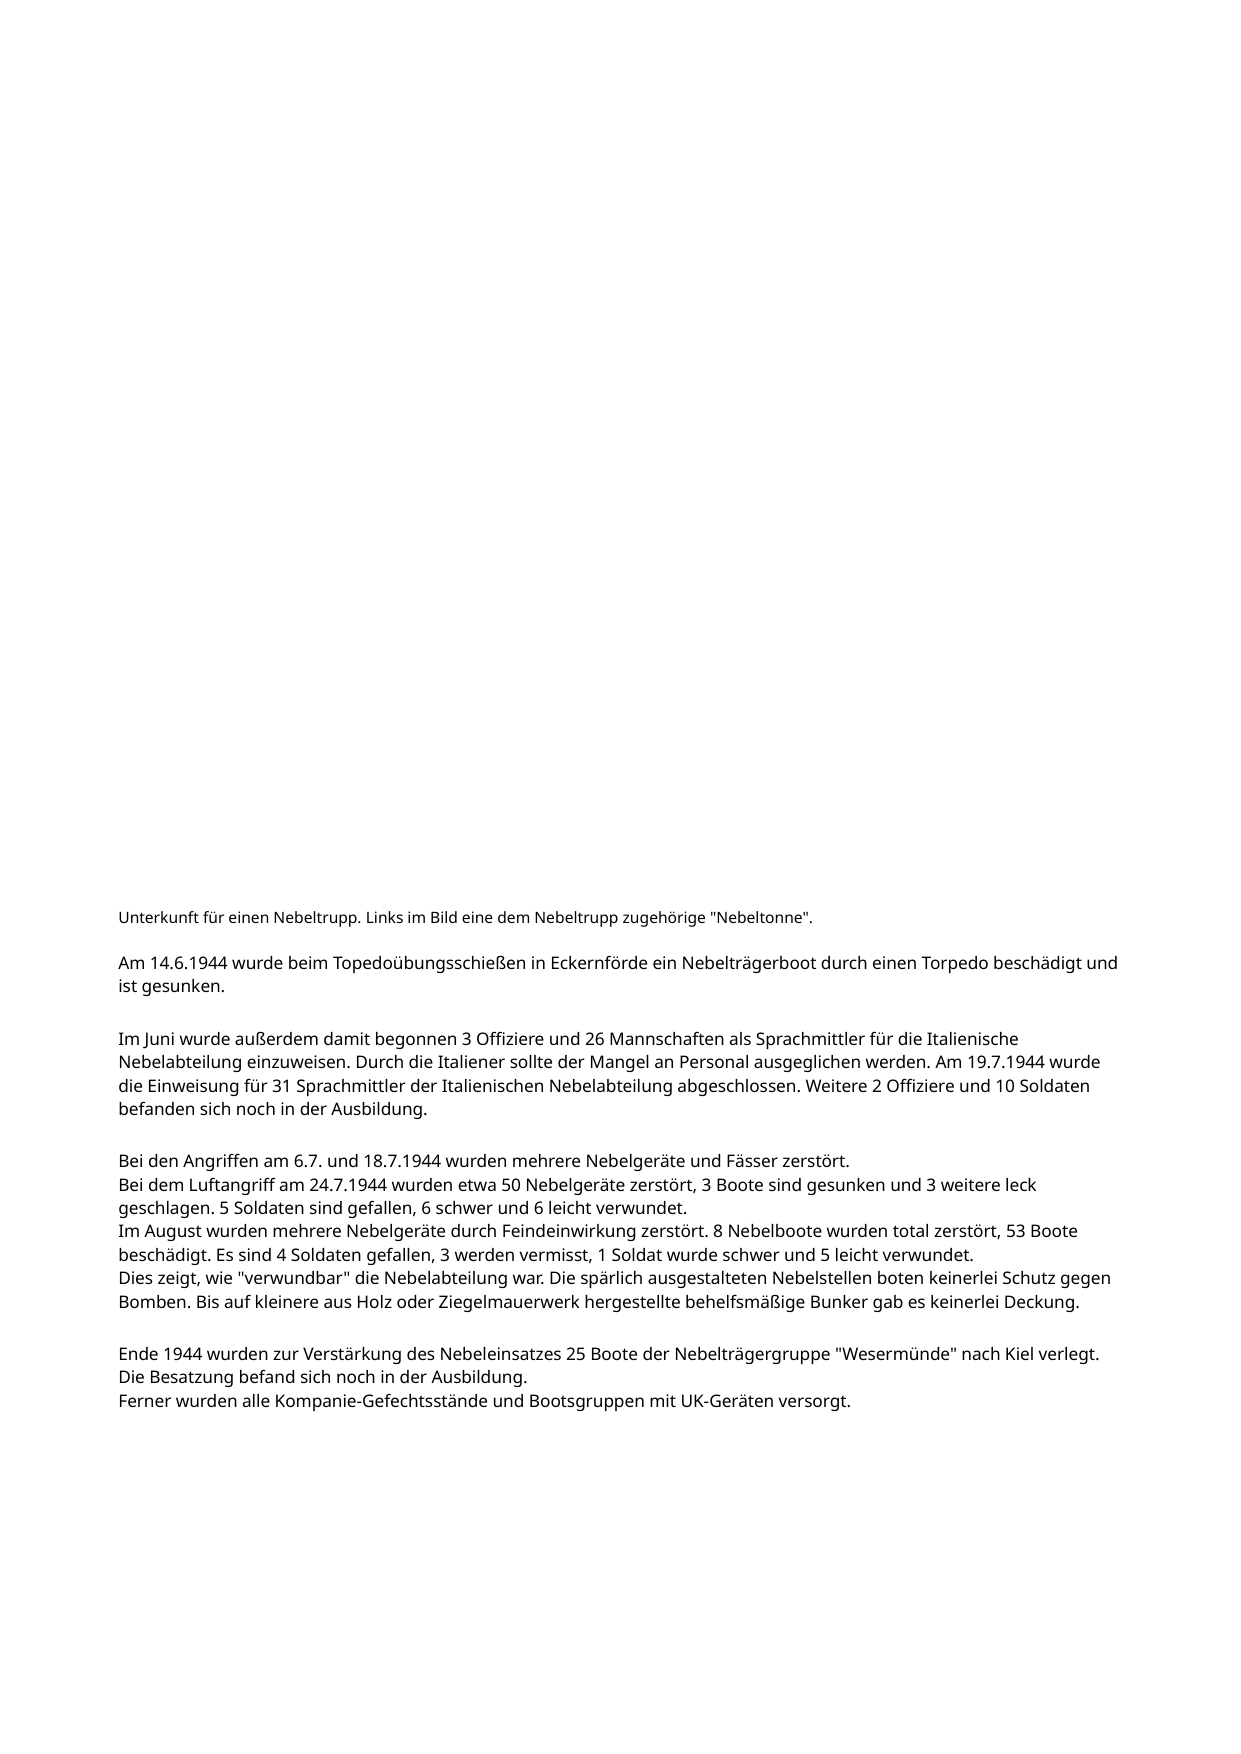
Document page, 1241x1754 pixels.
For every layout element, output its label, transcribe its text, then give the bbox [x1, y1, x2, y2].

text Ferner wurden alle Kompanie-Gefechtsstände und Bootsgruppen mit UK-Geräten versorgt. [118, 1389, 1122, 1412]
text Ende 1944 wurden zur Verstärkung des Nebeleinsatzes 25 Boote der Nebelträgergruppe "Wesermünde" nach Kiel verlegt. Die Besatzung befand sich noch in der Ausbildung. [118, 1342, 1122, 1389]
text Am 14.6.1944 wurde beim Topedoübungsschießen in Eckernförde ein Nebelträgerboot durch einen Torpedo beschädigt und ist gesunken. [118, 951, 1122, 998]
text Im August wurden mehrere Nebelgeräte durch Feindeinwirkung zerstört. 8 Nebelboote wurden total zerstört, 53 Boote beschädigt. Es sind 4 Soldaten gefallen, 3 werden vermisst, 1 Soldat wurde schwer und 5 leicht verwundet. [118, 1219, 1122, 1266]
text Bei den Angriffen am 6.7. und 18.7.1944 wurden mehrere Nebelgeräte und Fässer zerstört. [118, 1149, 1122, 1173]
text Dies zeigt, wie "verwundbar" die Nebelabteilung war. Die spärlich ausgestalteten Nebelstellen boten keinerlei Schutz gegen Bomben. Bis auf kleinere aus Holz oder Ziegelmauerwerk hergestellte behelfsmäßige Bunker gab es keinerlei Deckung. [118, 1266, 1122, 1313]
text Im Juni wurde außerdem damit begonnen 3 Offiziere und 26 Mannschaften als Sprachmittler für die Italienische Nebelabteilung einzuweisen. Durch die Italiener sollte der Mangel an Personal ausgeglichen werden. Am 19.7.1944 wurde die Einweisung für 31 Sprachmittler der Italienischen Nebelabteilung abgeschlossen. Weitere 2 Offiziere und 10 Soldaten befanden sich noch in der Ausbildung. [118, 1027, 1122, 1121]
text Unterkunft für einen Nebeltrupp. Links im Bild eine dem Nebeltrupp zugehörige "Nebeltonne". [118, 904, 1122, 928]
text Bei dem Luftangriff am 24.7.1944 wurden etwa 50 Nebelgeräte zerstört, 3 Boote sind gesunken und 3 weitere leck geschlagen. 5 Soldaten sind gefallen, 6 schwer und 6 leicht verwundet. [118, 1173, 1122, 1219]
